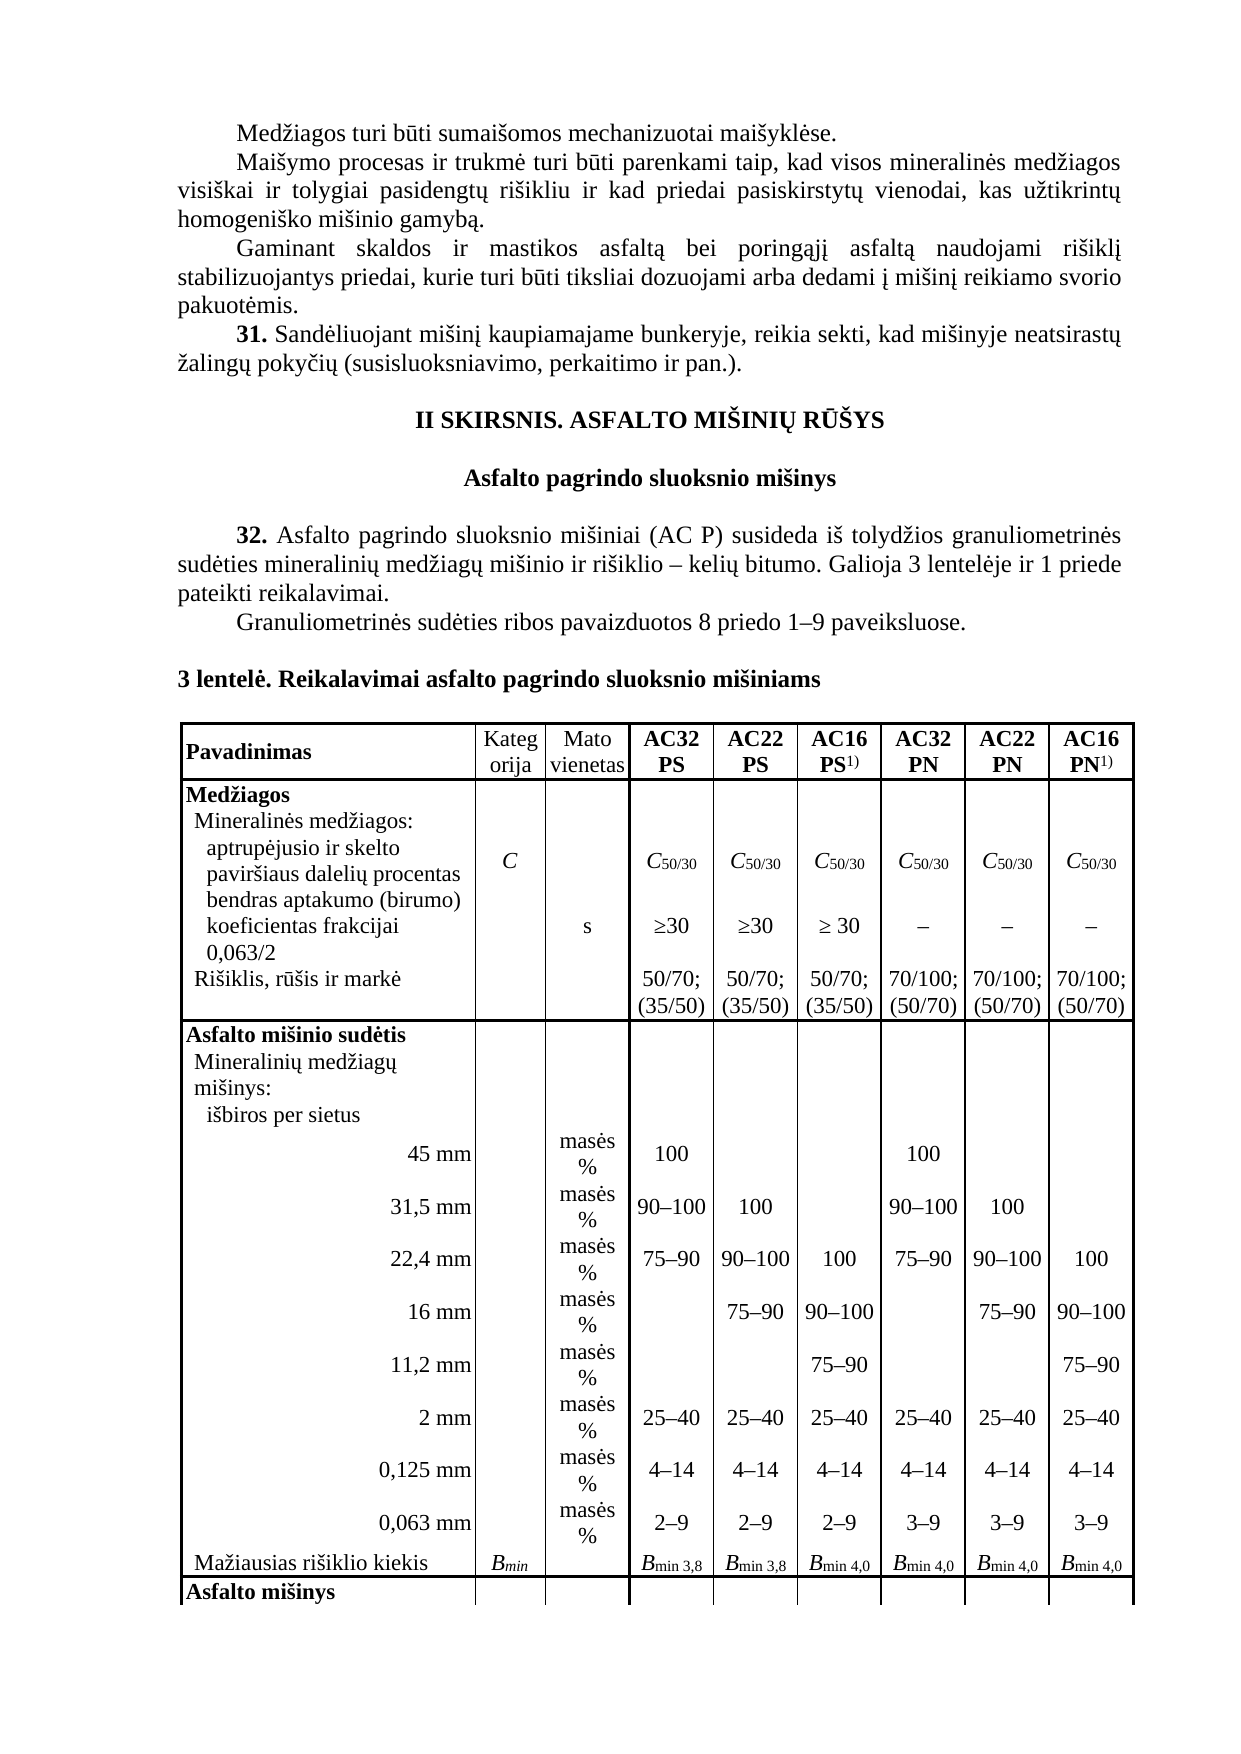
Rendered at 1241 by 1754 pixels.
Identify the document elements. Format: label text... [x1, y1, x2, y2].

table_cell 25–40 [631, 1391, 713, 1443]
table_cell 0,125 mm [183, 1443, 475, 1496]
table_header Kategorija [476, 725, 480, 778]
table_cell 4–14 [966, 1443, 1048, 1496]
table_cell 16 mm [183, 1285, 475, 1338]
table_cell ≥ 30 [798, 886, 880, 965]
table_cell [476, 1285, 545, 1338]
table_cell [882, 1338, 964, 1391]
table_cell [546, 965, 628, 1018]
table_cell [541, 807, 545, 833]
table_header Kategorija [541, 725, 545, 778]
table_cell 2 mm [183, 1391, 475, 1443]
table_cell [714, 1127, 797, 1180]
text 31. Sandėliuojant mišinį kaupiamajame bunkeryje, reikia sekti, kad mišinyje neatsirastų žalingų pokyčių (susisluoksniavimo, perkaitimo ir pan.). [177, 319, 1122, 377]
table_cell 75–90 [1050, 1338, 1132, 1391]
table_cell C50/30 [631, 834, 713, 886]
table_cell [709, 807, 713, 833]
table_cell Rišiklis, rūšis ir markė [183, 965, 475, 1018]
table_cell 90–100 [631, 1180, 713, 1232]
table_cell 100 [798, 1233, 880, 1285]
table_cell 50/70; (35/50) [798, 965, 880, 1018]
table_cell [709, 1578, 713, 1604]
table_cell [882, 1048, 964, 1101]
table_cell 90–100 [966, 1233, 1048, 1285]
table_cell 31,5 mm [183, 1180, 475, 1232]
table_cell [541, 781, 545, 807]
table_cell [476, 886, 545, 965]
table_cell 25–40 [714, 1391, 797, 1443]
table_cell – [882, 886, 964, 965]
table_cell [476, 1578, 480, 1604]
table_cell 4–14 [882, 1443, 964, 1496]
table_cell 2–9 [714, 1496, 797, 1549]
table_cell [714, 1338, 797, 1391]
table_cell [1050, 1180, 1132, 1232]
table_cell [476, 781, 480, 807]
table_cell [476, 1496, 545, 1549]
table_cell 75–90 [966, 1285, 1048, 1338]
table_cell [541, 1578, 545, 1604]
table_cell 100 [1050, 1233, 1132, 1285]
text Maišymo procesas ir trukmė turi būti parenkami taip, kad visos mineralinės medžiagos visiškai ir tolygiai pasidengtų rišikliu ir kad priedai pasiskirstytų vienodai, kas užtikrintų homogeniško mišinio gamybą. [177, 147, 1122, 233]
table_cell [793, 1022, 797, 1048]
table_cell 25–40 [798, 1391, 880, 1443]
table_cell [476, 1443, 545, 1496]
table_cell 4–14 [1050, 1443, 1132, 1496]
table_header AC32 PS [709, 725, 713, 778]
text Asfalto pagrindo sluoksnio mišinys [177, 463, 1122, 492]
table_cell 25–40 [966, 1391, 1048, 1443]
table_cell 22,4 mm [183, 1233, 475, 1285]
table_cell C50/30 [882, 834, 964, 886]
table_cell [476, 1101, 480, 1127]
table_cell [476, 1127, 545, 1180]
table_cell 2–9 [631, 1496, 713, 1549]
table_cell [1050, 1127, 1132, 1180]
text Granuliometrinės sudėties ribos pavaizduotos 8 priedo 1–9 paveiksluose. [177, 607, 1122, 636]
table_cell 75–90 [631, 1233, 713, 1285]
table_cell [709, 1101, 713, 1127]
table_cell [541, 1101, 545, 1127]
table_cell 50/70; (35/50) [631, 965, 713, 1018]
table_cell 4–14 [631, 1443, 713, 1496]
table_header AC22 PS [793, 725, 797, 778]
table_cell [714, 1048, 797, 1101]
table_cell [476, 1391, 545, 1443]
table_cell [793, 1101, 797, 1127]
table_cell 4–14 [798, 1443, 880, 1496]
table_cell s [546, 886, 628, 965]
table_cell Mineralinių medžiagų mišinys: [183, 1048, 194, 1101]
table_cell ≥30 [714, 886, 797, 965]
table_cell [709, 781, 713, 807]
table_cell C50/30 [1050, 834, 1132, 886]
table_cell [966, 1127, 1048, 1180]
table_cell išbiros per sietus [183, 1101, 206, 1127]
table_cell [966, 1338, 1048, 1391]
table_cell 50/70; (35/50) [714, 965, 797, 1018]
table_cell [1050, 1048, 1132, 1101]
table_cell 90–100 [882, 1180, 964, 1232]
table_cell 25–40 [1050, 1391, 1132, 1443]
table_header Pavadinimas [183, 725, 475, 778]
table_cell [476, 1233, 545, 1285]
table_cell [476, 807, 480, 833]
table_cell [798, 1048, 880, 1101]
table_cell 45 mm [183, 1127, 475, 1180]
table_cell 25–40 [882, 1391, 964, 1443]
table_cell C50/30 [966, 834, 1048, 886]
table_cell bendras aptakumo (birumo) koeficientas frakcijai 0,063/2 [183, 886, 206, 965]
table_cell Bmin [476, 1549, 480, 1575]
table_cell – [966, 886, 1048, 965]
table_cell Bmin [541, 1549, 545, 1575]
text II SKIRSNIS. ASFALTO MIŠINIŲ RŪŠYS [177, 406, 1122, 434]
table_cell [709, 1022, 713, 1048]
table_cell [631, 1048, 713, 1101]
table_cell [546, 834, 628, 886]
table_cell 0,063 mm [183, 1496, 475, 1549]
table_cell 3–9 [882, 1496, 964, 1549]
table_cell C50/30 [798, 834, 880, 886]
table_cell 70/100; (50/70) [1050, 965, 1132, 1018]
table_cell 90–100 [798, 1285, 880, 1338]
table_cell [631, 1338, 713, 1391]
table_cell 4–14 [714, 1443, 797, 1496]
table_cell 2–9 [798, 1496, 880, 1549]
text Medžiagos turi būti sumaišomos mechanizuotai maišyklėse. [177, 118, 1122, 147]
table_cell 75–90 [882, 1233, 964, 1285]
table_cell C50/30 [714, 834, 797, 886]
table_cell 100 [966, 1180, 1048, 1232]
table_cell [966, 1048, 1048, 1101]
text Gaminant skaldos ir mastikos asfaltą bei poringąjį asfaltą naudojami rišiklį stabilizuojantys priedai, kurie turi būti tiksliai dozuojami arba dedami į mišinį reikiamo svorio pakuotėmis. [177, 233, 1122, 319]
table_cell – [1050, 886, 1132, 965]
table_cell [546, 1048, 628, 1101]
table_cell aptrupėjusio ir skelto paviršiaus dalelių procentas [183, 834, 206, 886]
text 3 lentelė. Reikalavimai asfalto pagrindo sluoksnio mišiniams [177, 664, 930, 693]
table_cell [476, 1180, 545, 1232]
table_cell C [476, 834, 545, 886]
table_cell 100 [882, 1127, 964, 1180]
table_cell 70/100; (50/70) [966, 965, 1048, 1018]
table_cell 75–90 [798, 1338, 880, 1391]
table_cell 3–9 [1050, 1496, 1132, 1549]
table_cell 70/100; (50/70) [882, 965, 964, 1018]
table_cell 11,2 mm [183, 1338, 475, 1391]
table_cell [793, 1578, 797, 1604]
table_cell [476, 1022, 480, 1048]
table_cell [541, 1022, 545, 1048]
table_cell [793, 781, 797, 807]
table_cell [798, 1180, 880, 1232]
table_cell 100 [714, 1180, 797, 1232]
table_cell [476, 1048, 545, 1101]
table_cell 75–90 [714, 1285, 797, 1338]
table_cell [793, 807, 797, 833]
table_cell [631, 1285, 713, 1338]
text 32. Asfalto pagrindo sluoksnio mišiniai (AC P) susideda iš tolydžios granuliometrinės sudėties mineralinių medžiagų mišinio ir rišiklio – kelių bitumo. Galioja 3 lentelėje ir 1 priede pateikti reikalavimai. [177, 521, 1122, 607]
table_cell [476, 965, 545, 1018]
table_cell 90–100 [1050, 1285, 1132, 1338]
table_cell 3–9 [966, 1496, 1048, 1549]
table_cell 100 [631, 1127, 713, 1180]
table_cell 90–100 [714, 1233, 797, 1285]
table_cell [882, 1285, 964, 1338]
table_cell [476, 1338, 545, 1391]
table_cell [798, 1127, 880, 1180]
table_cell ≥30 [631, 886, 713, 965]
